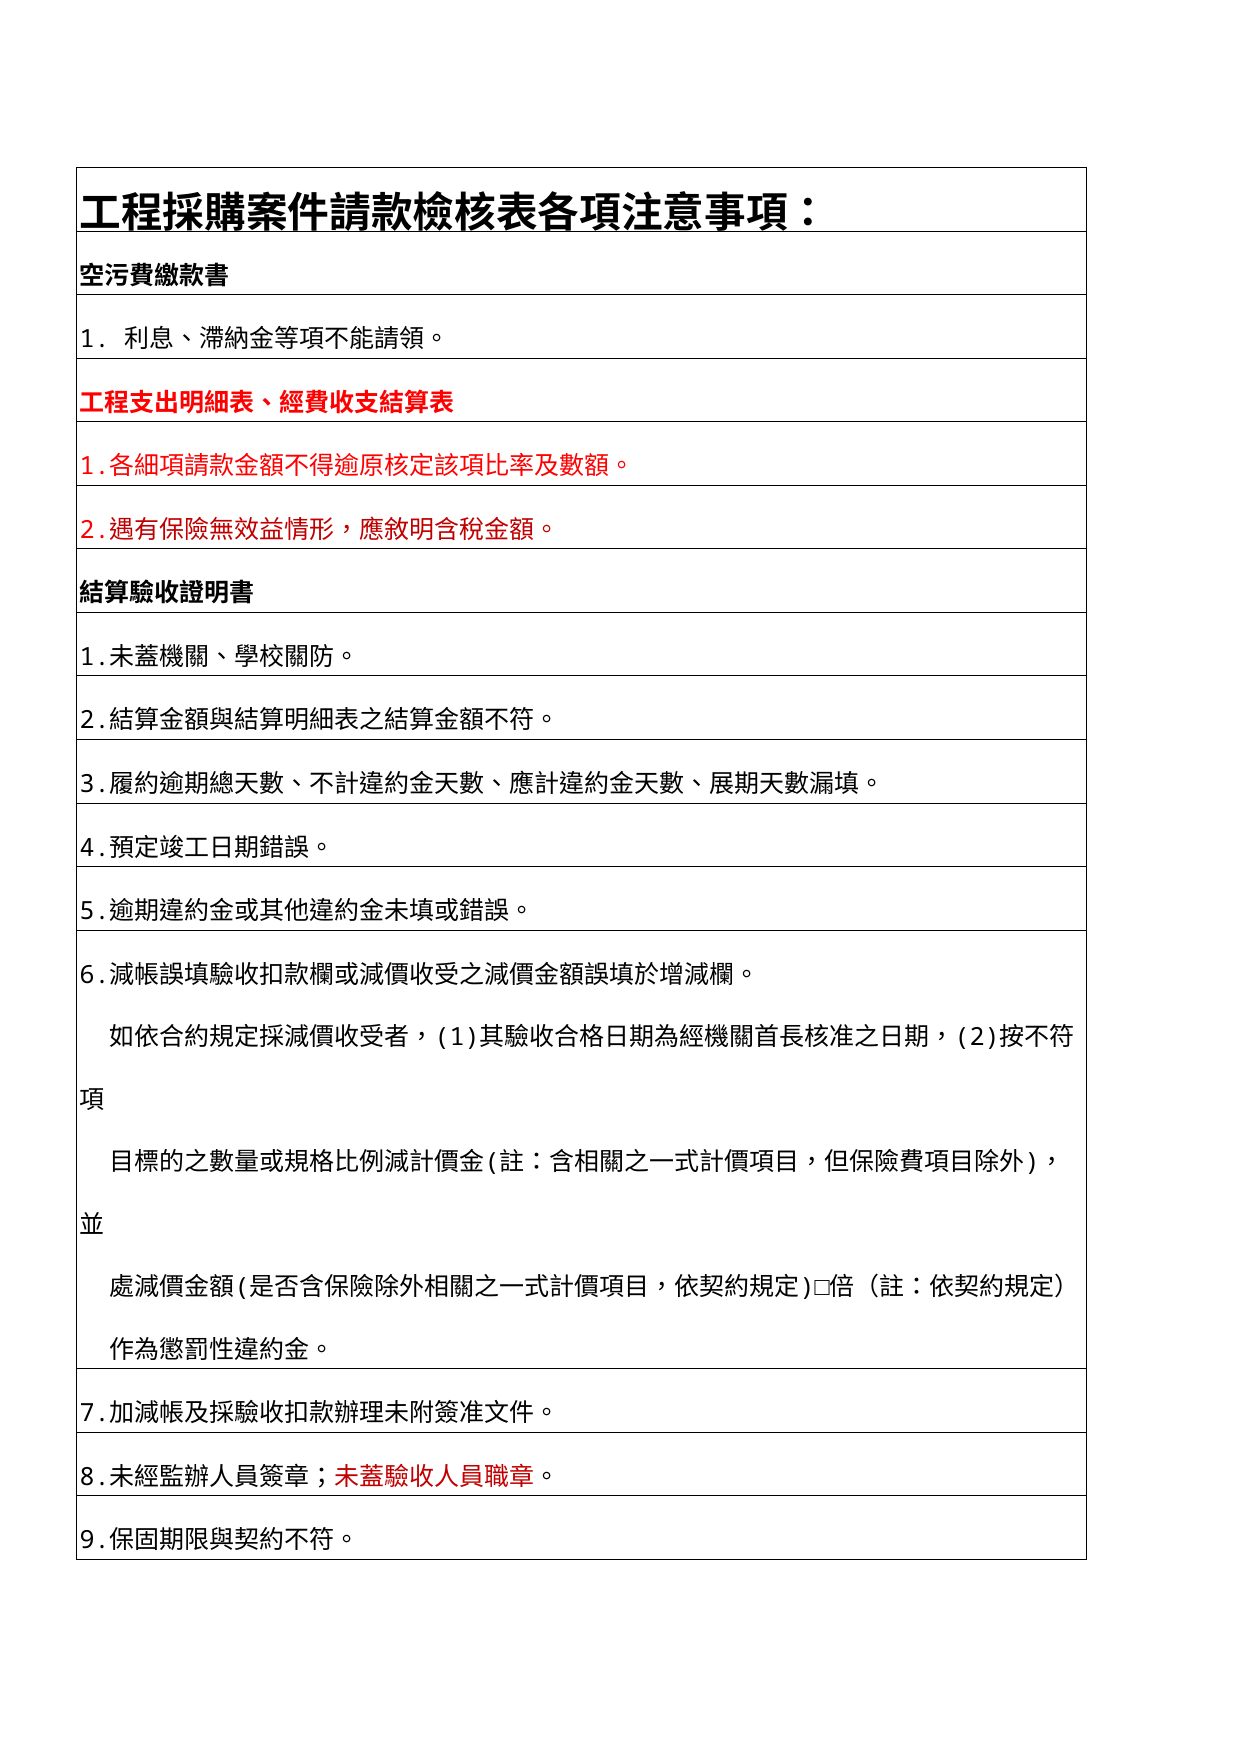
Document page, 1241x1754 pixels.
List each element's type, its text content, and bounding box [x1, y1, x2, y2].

table_cell 3.履約逾期總天數、不計違約金天數、應計違約金天數、展期天數漏填。 [77, 740, 1086, 802]
table_cell 1.未蓋機關、學校關防。 [77, 613, 1086, 675]
table_cell 工程支出明細表、經費收支結算表 [77, 359, 1086, 421]
table_cell 8.未經監辦人員簽章；未蓋驗收人員職章。 [77, 1433, 1086, 1495]
table_cell 空污費繳款書 [77, 232, 1086, 294]
table_cell 7.加減帳及採驗收扣款辦理未附簽准文件。 [77, 1369, 1086, 1432]
table_cell 6.減帳誤填驗收扣款欄或減價收受之減價金額誤填於增減欄。 如依合約規定採減價收受者，(1)其驗收合格日期為經機關首長核准之日期，(2)按不符項 目標的之數量或規格比例減計價金(註：含相關之一式計價項目，但保險費項目除外)，並 處減價金額(是否含保險除外相關之一式計價項目，依契約規定)□倍（註：依契約規定） 作為懲罰性違約金。 [77, 931, 1086, 1368]
table_cell 1. 利息、滯納金等項不能請領。 [77, 295, 1086, 358]
table_cell 2.遇有保險無效益情形，應敘明含稅金額。 [77, 486, 1086, 548]
table_header 工程採購案件請款檢核表各項注意事項： [77, 168, 1086, 231]
table_cell 4.預定竣工日期錯誤。 [77, 804, 1086, 866]
table_cell 2.結算金額與結算明細表之結算金額不符。 [77, 676, 1086, 739]
table_cell 1.各細項請款金額不得逾原核定該項比率及數額。 [77, 422, 1086, 485]
table_cell 結算驗收證明書 [77, 549, 1086, 612]
table_cell 9.保固期限與契約不符。 [77, 1496, 1086, 1559]
table_cell 5.逾期違約金或其他違約金未填或錯誤。 [77, 867, 1086, 929]
